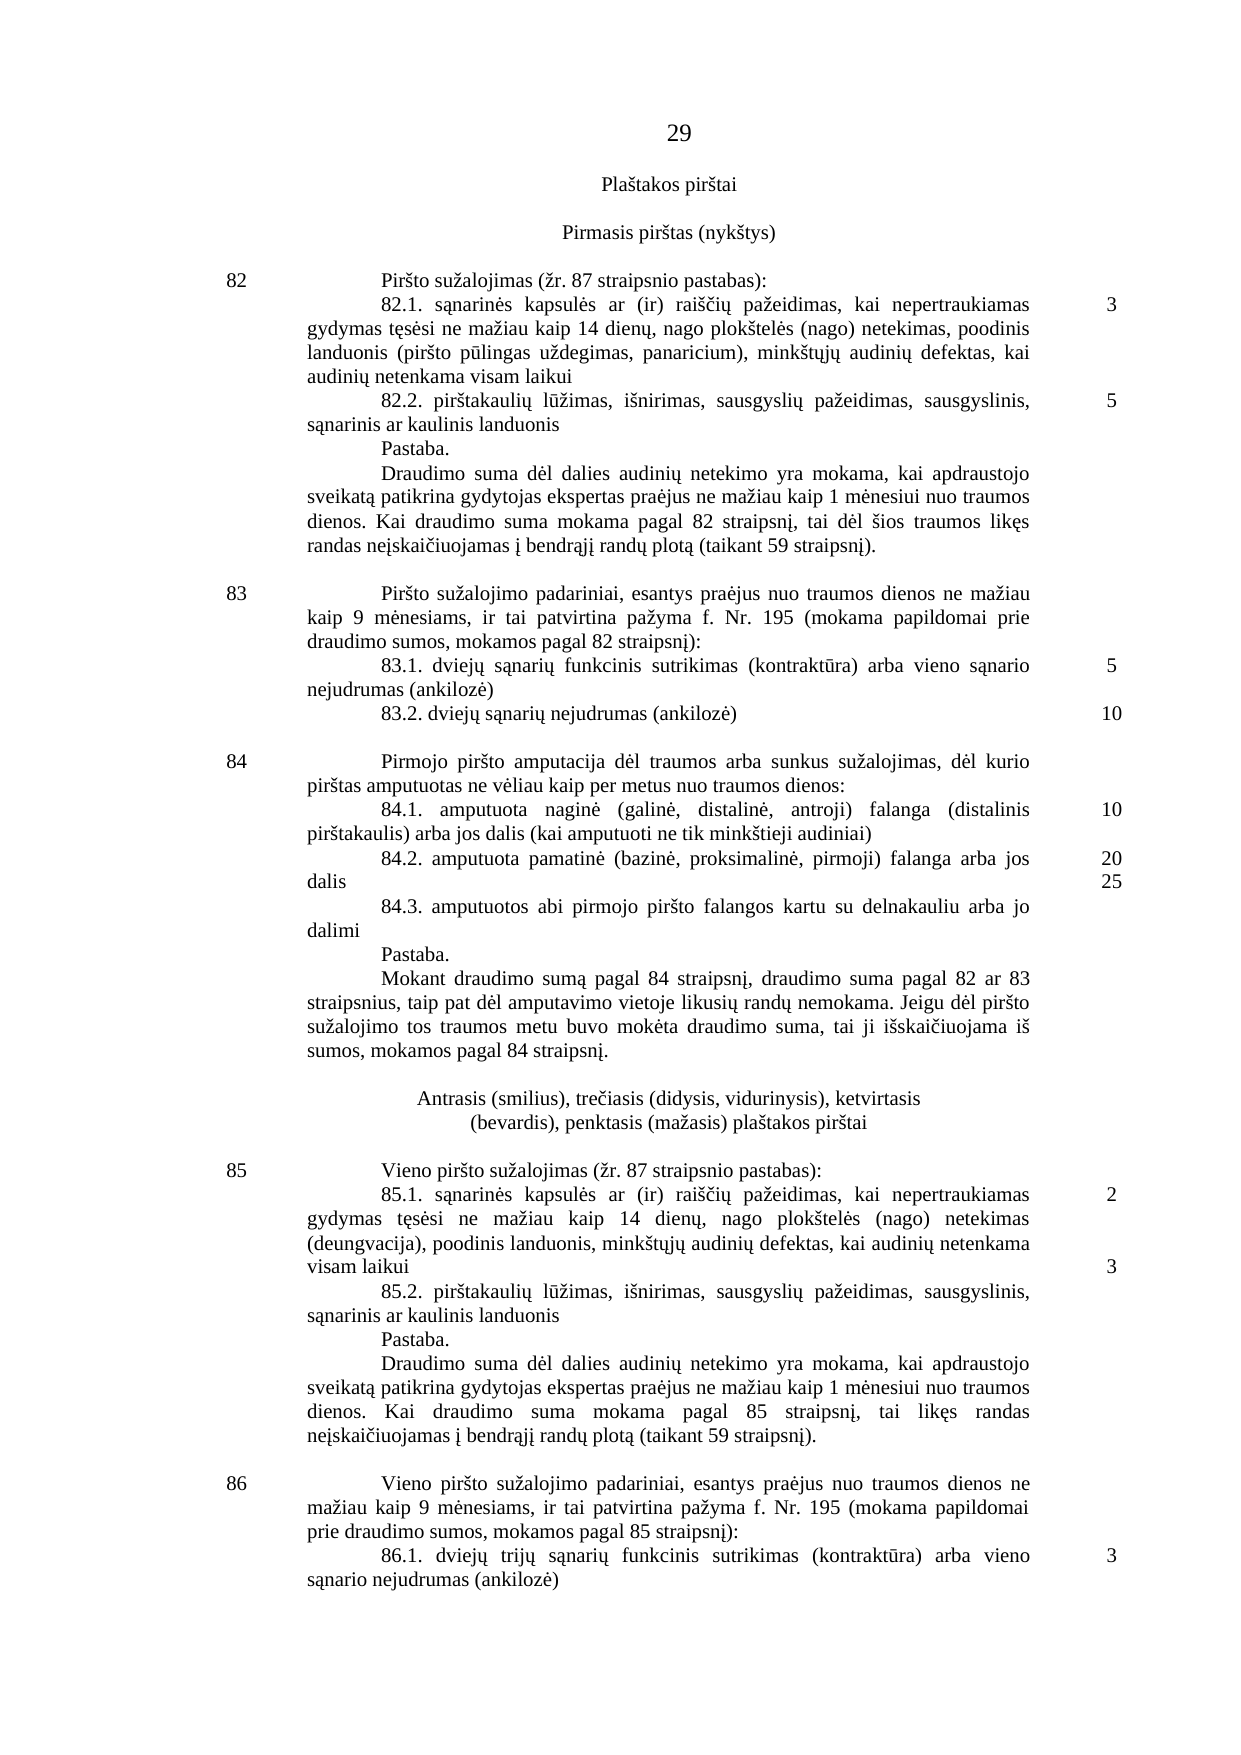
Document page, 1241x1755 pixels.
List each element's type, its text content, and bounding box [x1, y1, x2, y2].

table_cell [1042, 220, 1181, 268]
table_cell 82 [177, 268, 296, 581]
table_cell Pirmasis pirštas (nykštys) [296, 220, 1042, 268]
table_cell Plaštakos pirštai [296, 172, 1042, 220]
table_cell 86 [177, 1471, 296, 1591]
table_cell 3 [1042, 1471, 1181, 1591]
table_cell Pirmojo piršto amputacija dėl traumos arba sunkus sužalojimas, dėl kurio pirštas amputuotas ne vėliau kaip per metus nuo traumos dienos: 84.1. amputuota naginė (galinė, distalinė, antroji) falanga (distalinis pirštakaulis) arba jos dalis (kai amputuoti ne tik minkštieji audiniai) 84.2. amputuota pamatinė (bazinė, proksimalinė, pirmoji) falanga arba jos dalis 84.3. amputuotos abi pirmojo piršto falangos kartu su delnakauliu arba jo dalimi Pastaba. Mokant draudimo sumą pagal 84 straipsnį, draudimo suma pagal 82 ar 83 straipsnius, taip pat dėl amputavimo vietoje likusių randų nemokama. Jeigu dėl piršto sužalojimo tos traumos metu buvo mokėta draudimo suma, tai ji išskaičiuojama iš sumos, mokamos pagal 84 straipsnį. [296, 749, 1042, 1086]
table_cell Piršto sužalojimo padariniai, esantys praėjus nuo traumos dienos ne mažiau kaip 9 mėnesiams, ir tai patvirtina pažyma f. Nr. 195 (mokama papildomai prie draudimo sumos, mokamos pagal 82 straipsnį): 83.1. dviejų sąnarių funkcinis sutrikimas (kontraktūra) arba vieno sąnario nejudrumas (ankilozė) 83.2. dviejų sąnarių nejudrumas (ankilozė) [296, 581, 1042, 749]
table_cell [1042, 1086, 1181, 1158]
table_cell [177, 172, 296, 220]
table_cell 3 5 [1042, 268, 1181, 581]
table_cell 83 [177, 581, 296, 749]
table_cell 84 [177, 749, 296, 1086]
table_cell 5 10 [1042, 581, 1181, 749]
table_cell [177, 220, 296, 268]
table_cell 2 3 [1042, 1158, 1181, 1471]
table_cell 10 20 25 [1042, 749, 1181, 1086]
table_cell [177, 148, 296, 172]
table_cell Antrasis (smilius), trečiasis (didysis, vidurinysis), ketvirtasis (bevardis), penktasis (mažasis) plaštakos pirštai [296, 1086, 1042, 1158]
table_cell [1042, 172, 1181, 220]
table_cell 85 [177, 1158, 296, 1471]
table_cell [1042, 148, 1181, 172]
table_cell [296, 148, 1042, 172]
table_cell Vieno piršto sužalojimas (žr. 87 straipsnio pastabas): 85.1. sąnarinės kapsulės ar (ir) raiščių pažeidimas, kai nepertraukiamas gydymas tęsėsi ne mažiau kaip 14 dienų, nago plokštelės (nago) netekimas (deungvacija), poodinis landuonis, minkštųjų audinių defektas, kai audinių netenkama visam laikui 85.2. pirštakaulių lūžimas, išnirimas, sausgyslių pažeidimas, sausgyslinis, sąnarinis ar kaulinis landuonis Pastaba. Draudimo suma dėl dalies audinių netekimo yra mokama, kai apdraustojo sveikatą patikrina gydytojas ekspertas praėjus ne mažiau kaip 1 mėnesiui nuo traumos dienos. Kai draudimo suma mokama pagal 85 straipsnį, tai likęs randas neįskaičiuojamas į bendrąjį randų plotą (taikant 59 straipsnį). [296, 1158, 1042, 1471]
table_cell Piršto sužalojimas (žr. 87 straipsnio pastabas): 82.1. sąnarinės kapsulės ar (ir) raiščių pažeidimas, kai nepertraukiamas gydymas tęsėsi ne mažiau kaip 14 dienų, nago plokštelės (nago) netekimas, poodinis landuonis (piršto pūlingas uždegimas, panaricium), minkštųjų audinių defektas, kai audinių netenkama visam laikui 82.2. pirštakaulių lūžimas, išnirimas, sausgyslių pažeidimas, sausgyslinis, sąnarinis ar kaulinis landuonis Pastaba. Draudimo suma dėl dalies audinių netekimo yra mokama, kai apdraustojo sveikatą patikrina gydytojas ekspertas praėjus ne mažiau kaip 1 mėnesiui nuo traumos dienos. Kai draudimo suma mokama pagal 82 straipsnį, tai dėl šios traumos likęs randas neįskaičiuojamas į bendrąjį randų plotą (taikant 59 straipsnį). [296, 268, 1042, 581]
table_cell [177, 1086, 296, 1158]
table_cell Vieno piršto sužalojimo padariniai, esantys praėjus nuo traumos dienos ne mažiau kaip 9 mėnesiams, ir tai patvirtina pažyma f. Nr. 195 (mokama papildomai prie draudimo sumos, mokamos pagal 85 straipsnį): 86.1. dviejų trijų sąnarių funkcinis sutrikimas (kontraktūra) arba vieno sąnario nejudrumas (ankilozė) [296, 1471, 1042, 1591]
